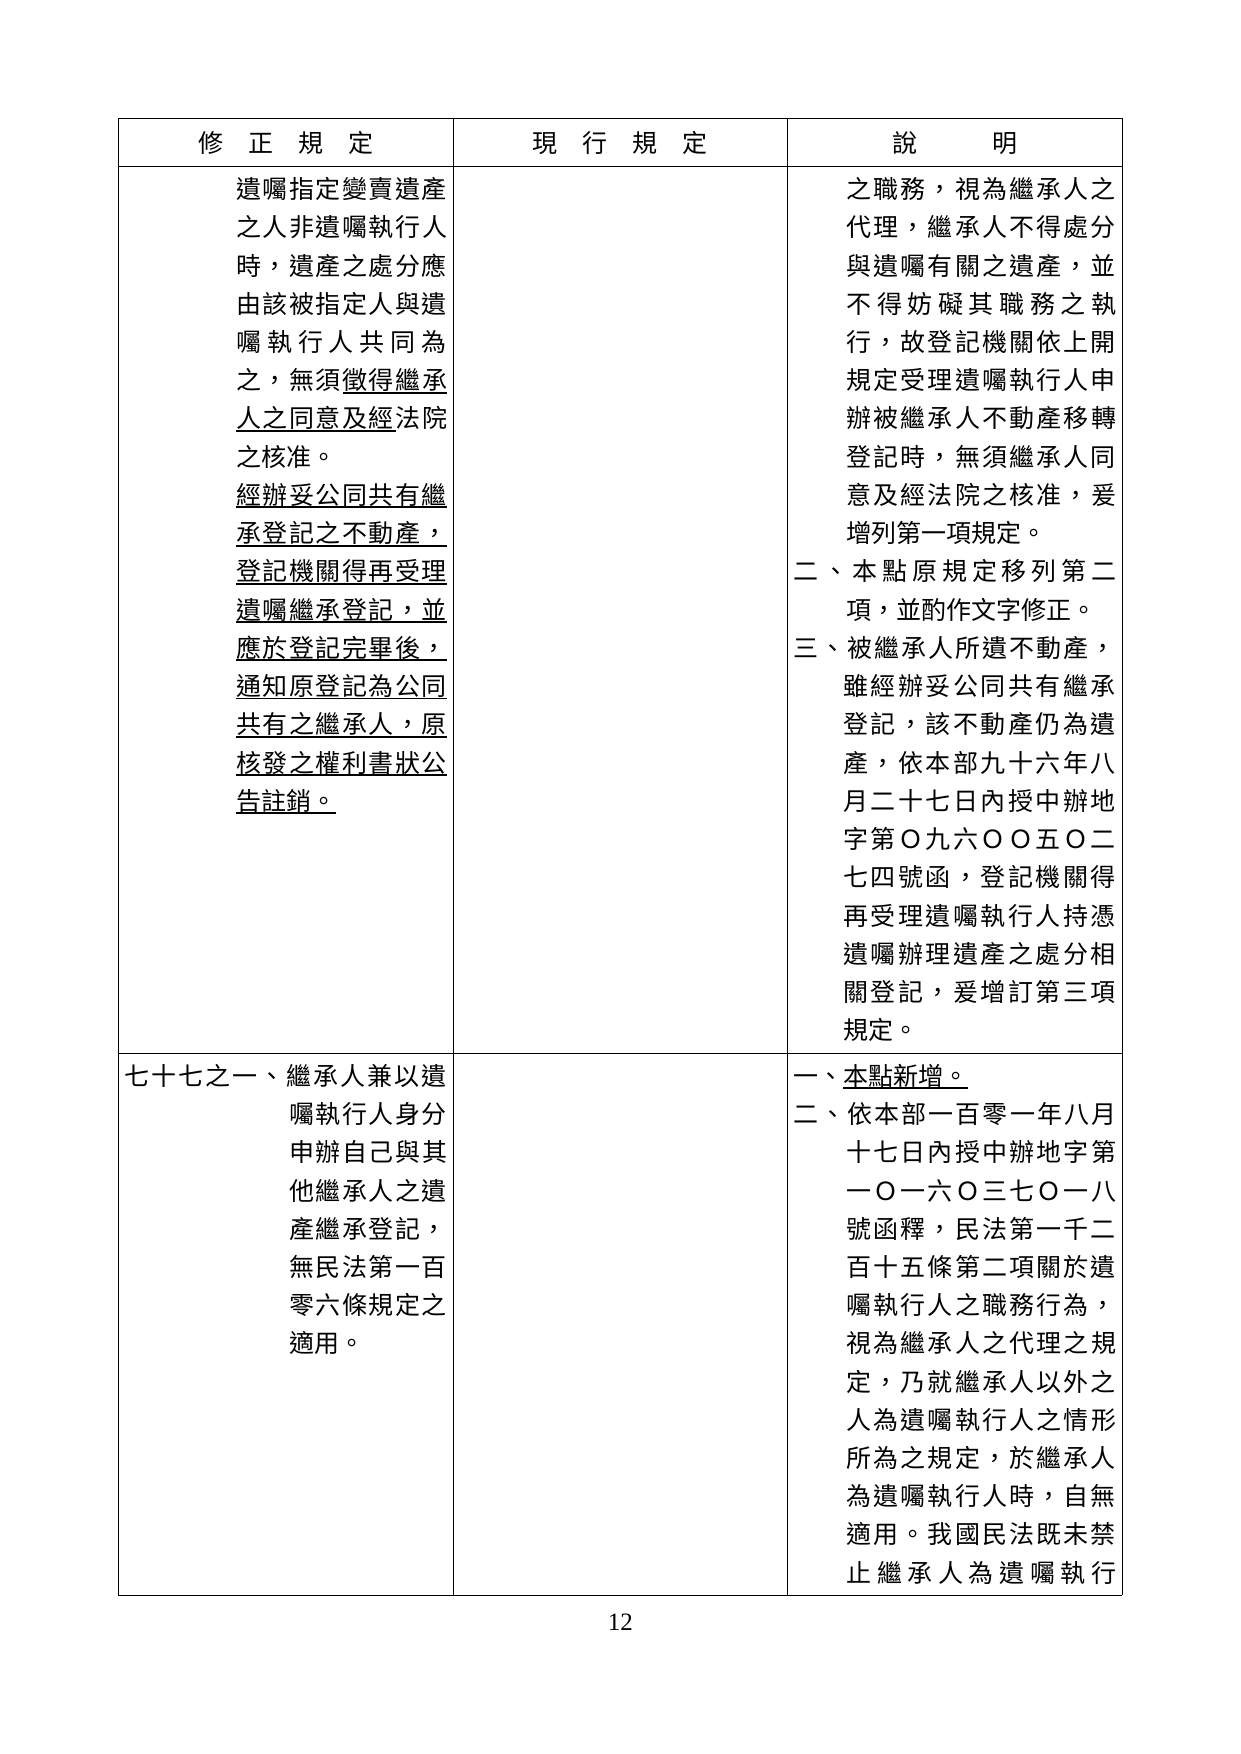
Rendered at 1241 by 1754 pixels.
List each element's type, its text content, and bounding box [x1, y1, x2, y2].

table_header 修 正 規 定 [119, 119, 453, 166]
table_cell 遺囑指定變賣遺產之人非遺囑執行人時，遺產之處分應由該被指定人與遺囑執行人共同為之，無須徵得繼承人之同意及經法院之核准。 經辦妥公同共有繼承登記之不動產，登記機關得再受理遺囑繼承登記，並應於登記完畢後，通知原登記為公同共有之繼承人，原核發之權利書狀公告註銷。 [119, 167, 453, 1053]
table_cell [454, 1054, 787, 1595]
table_header 現 行 規 定 [454, 119, 787, 166]
table_header 說 明 [788, 119, 1122, 166]
table_cell 之職務，視為繼承人之代理，繼承人不得處分與遺囑有關之遺產，並不得妨礙其職務之執行，故登記機關依上開規定受理遺囑執行人申辦被繼承人不動產移轉登記時，無須繼承人同意及經法院之核准，爰增列第一項規定。 二、本點原規定移列第二項，並酌作文字修正。 三、被繼承人所遺不動產，雖經辦妥公同共有繼承登記，該不動產仍為遺產，依本部九十六年八月二十七日內授中辦地字第Ｏ九六ＯＯ五Ｏ二七四號函，登記機關得再受理遺囑執行人持憑遺囑辦理遺產之處分相關登記，爰增訂第三項規定。 [788, 167, 1122, 1053]
table_cell [454, 167, 787, 1053]
table_cell 一、本點新增。 二、依本部一百零一年八月十七日內授中辦地字第一Ｏ一六Ｏ三七Ｏ一八號函釋，民法第一千二百十五條第二項關於遺囑執行人之職務行為，視為繼承人之代理之規定，乃就繼承人以外之人為遺囑執行人之情形所為之規定，於繼承人為遺囑執行人時，自無適用。我國民法既未禁止繼承人為遺囑執行 [788, 1054, 1122, 1595]
table_cell 七十七之一、繼承人兼以遺囑執行人身分申辦自己與其他繼承人之遺產繼承登記，無民法第一百零六條規定之適用。 [119, 1054, 453, 1595]
